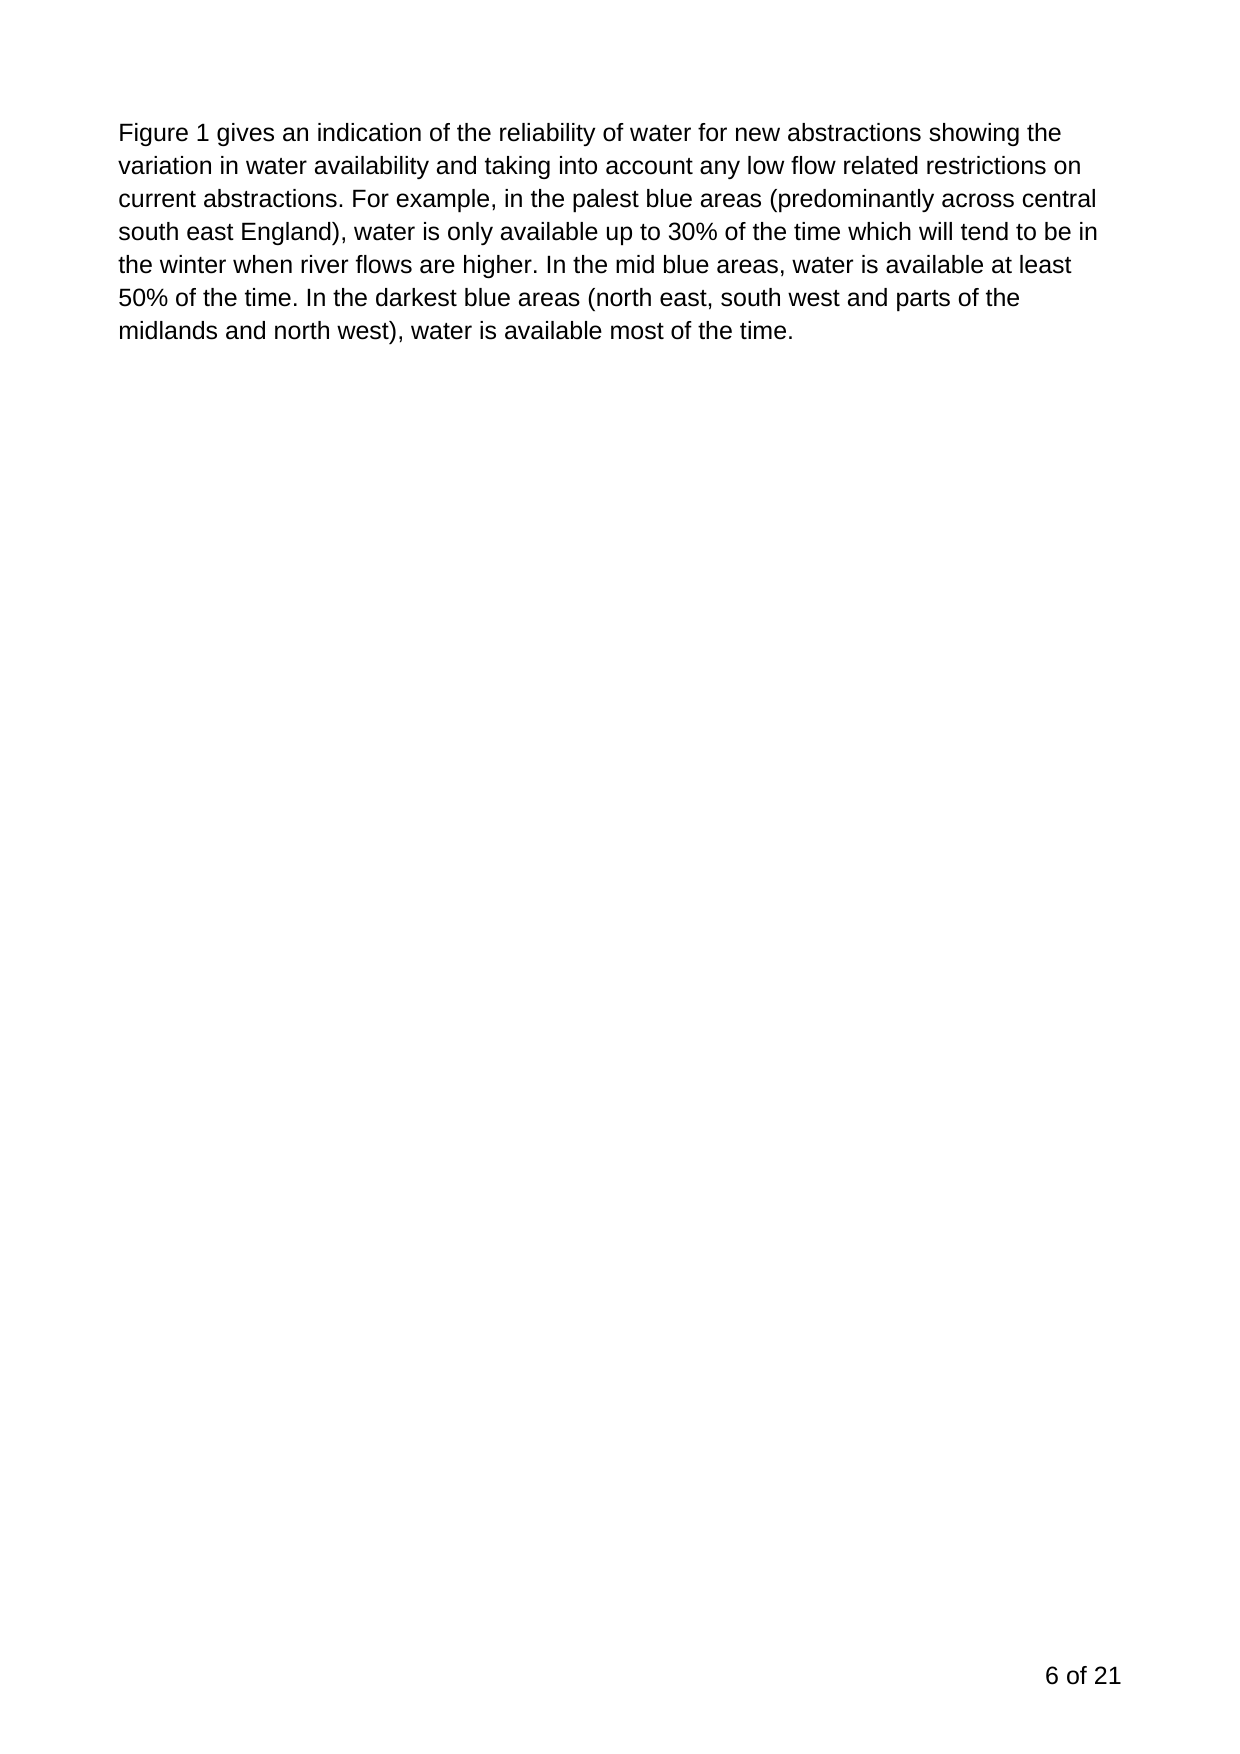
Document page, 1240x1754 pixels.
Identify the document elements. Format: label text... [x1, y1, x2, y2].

text Figure 1 gives an indication of the reliability of water for new abstractions showing the variation in water availability and taking into account any low flow related restrictions on current abstractions. For example, in the palest blue areas (predominantly across central south east England), water is only available up to 30% of the time which will tend to be in the winter when river flows are higher. In the mid blue areas, water is available at least 50% of the time. In the darkest blue areas (north east, south west and parts of the midlands and north west), water is available most of the time. [118, 118, 1121, 345]
